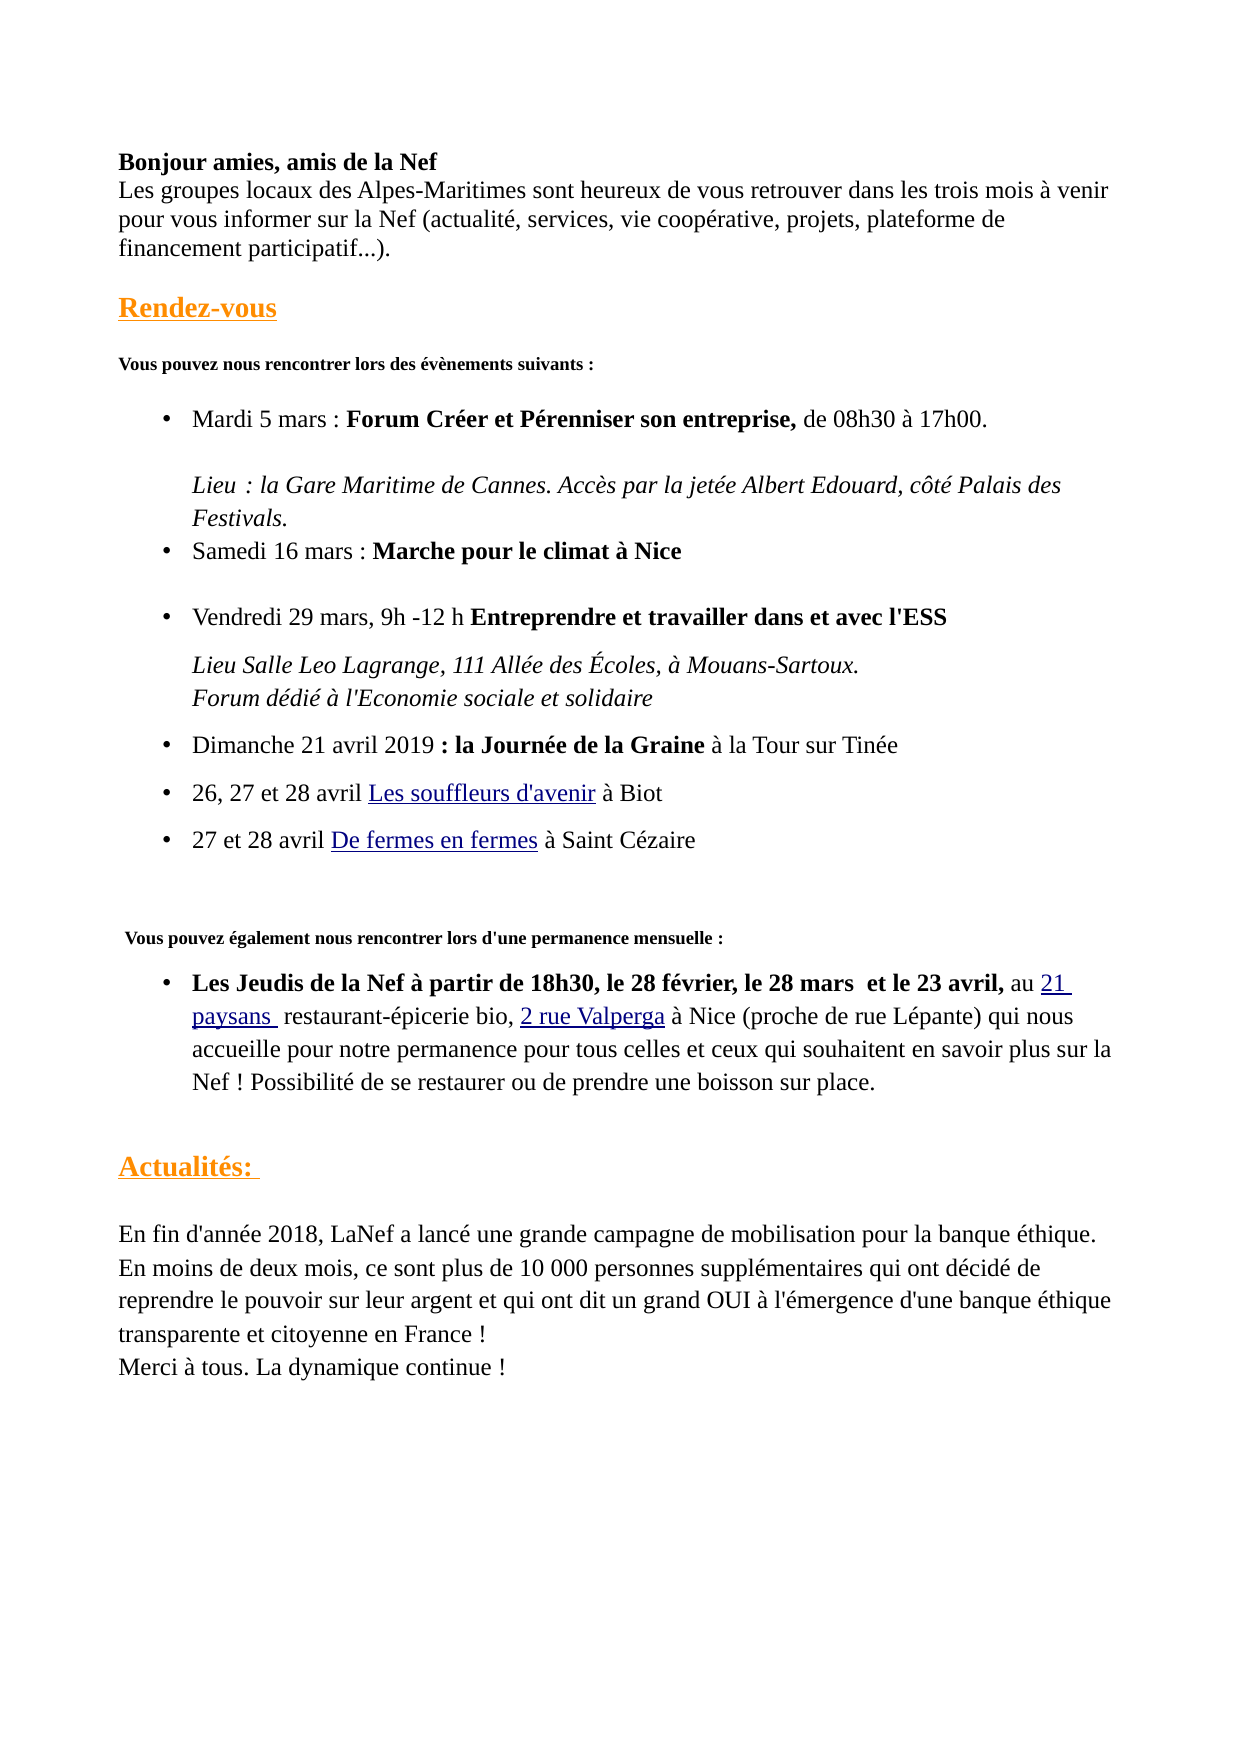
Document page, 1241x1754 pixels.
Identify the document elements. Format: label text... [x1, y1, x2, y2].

text Actualités: En fin d'année 2018, LaNef a lancé une grande campagne de mobilisation pour la banque éthique. En moins de deux mois, ce sont plus de 10 000 personnes supplémentaires qui ont décidé de reprendre le pouvoir sur leur argent et qui ont dit un grand OUI à l'émergence d'une banque éthique transparente et citoyenne en France ! Merci à tous. La dynamique continue ! [118, 1115, 1122, 1413]
list Mardi 5 mars : Forum Créer et Pérenniser son entreprise, de 08h30 à 17h00. [162, 404, 1122, 433]
list 26, 27 et 28 avril Les souffleurs d'avenir à Biot [162, 778, 1122, 807]
list Samedi 16 mars : Marche pour le climat à Nice [162, 536, 1122, 565]
list Lieu : la Gare Maritime de Cannes. Accès par la jetée Albert Edouard, côté Palais des Festivals. [162, 470, 1122, 532]
text Vous pouvez également nous rencontrer lors d'une permanence mensuelle : [118, 921, 1122, 949]
list 27 et 28 avril De fermes en fermes à Saint Cézaire [162, 826, 1122, 854]
list Vendredi 29 mars, 9h -12 h Entreprendre et travailler dans et avec l'ESS [162, 602, 1122, 631]
list Les Jeudis de la Nef à partir de 18h30, le 28 février, le 28 mars et le 23 avril, au 21 paysans restaurant-épicerie bio, 2 rue Valperga à Nice (proche de rue Lépante) qui nous accueille pour notre permanence pour tous celles et ceux qui souhaitent en savoir plus sur la Nef ! Possibilité de se restaurer ou de prendre une boisson sur place. [162, 968, 1122, 1096]
list Lieu Salle Leo Lagrange, 111 Allée des Écoles, à Mouans-Sartoux. Forum dédié à l'Economie sociale et solidaire [162, 650, 1122, 711]
list Dimanche 21 avril 2019 : la Journée de la Graine à la Tour sur Tinée [162, 730, 1122, 759]
text Bonjour amies, amis de la Nef Les groupes locaux des Alpes-Maritimes sont heureux de vous retrouver dans les trois mois à venir pour vous informer sur la Nef (actualité, services, vie coopérative, projets, plateforme de financement participatif...). Rendez-vous Vous pouvez nous rencontrer lors des évènements suivants : [118, 118, 1122, 374]
